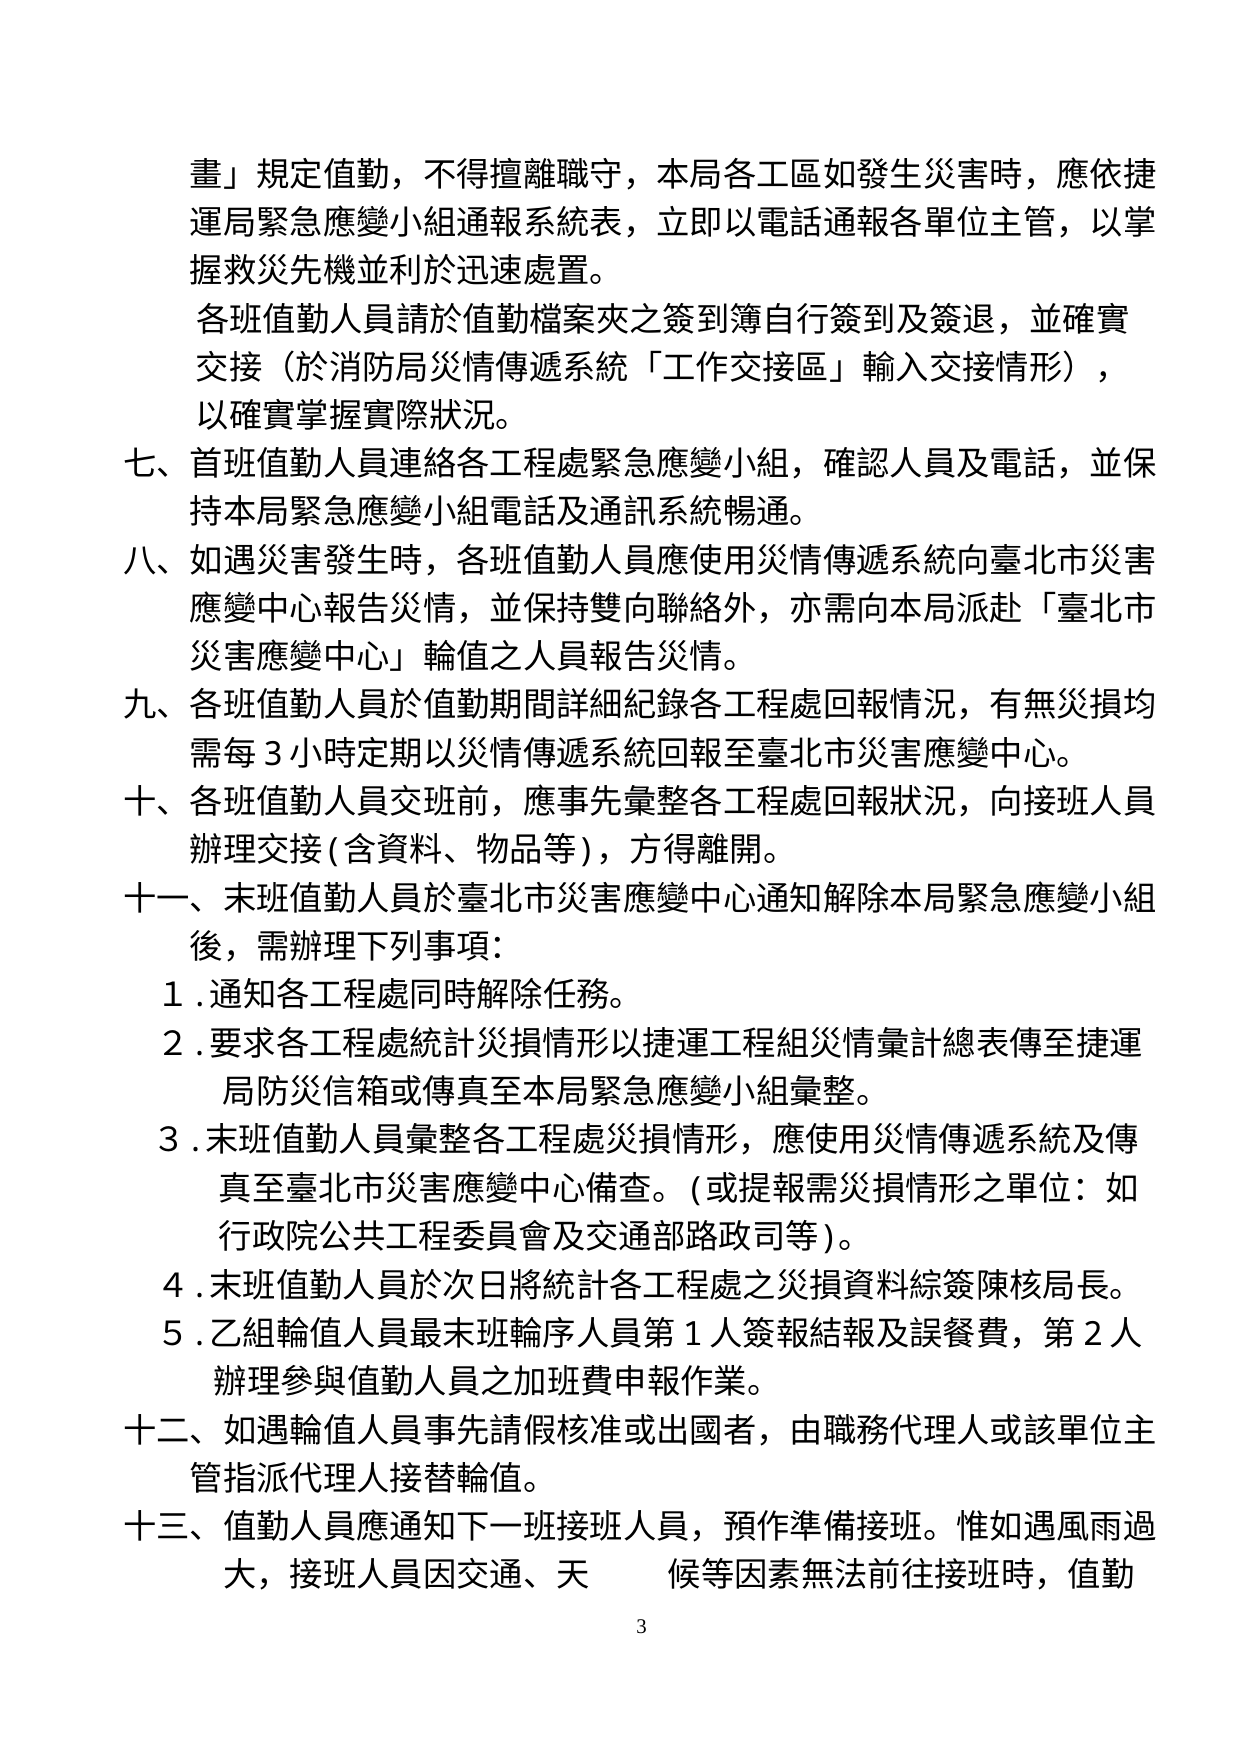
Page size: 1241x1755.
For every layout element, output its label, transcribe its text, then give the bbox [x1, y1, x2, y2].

text ２.要求各工程處統計災損情形以捷運工程組災情彙計總表傳至捷運局防災信箱或傳真至本局緊急應變小組彙整。 [156, 1016, 1160, 1113]
text ５.乙組輪值人員最末班輪序人員第1人簽報結報及誤餐費，第2人辦理參與值勤人員之加班費申報作業。 [156, 1307, 1160, 1403]
text 八、如遇災害發生時，各班值勤人員應使用災情傳遞系統向臺北市災害應變中心報告災情，並保持雙向聯絡外，亦需向本局派赴「臺北市災害應變中心」輪值之人員報告災情。 [123, 533, 1160, 678]
text 十三、值勤人員應通知下一班接班人員，預作準備接班。惟如遇風雨過大，接班人員因交通、天候等因素無法前往接班時，值勤 [123, 1500, 1160, 1596]
text 十一、末班值勤人員於臺北市災害應變中心通知解除本局緊急應變小組後，需辦理下列事項： [123, 872, 1160, 968]
text 九、各班值勤人員於值勤期間詳細紀錄各工程處回報情況，有無災損均需每3小時定期以災情傳遞系統回報至臺北市災害應變中心。 [123, 678, 1160, 775]
text 七、首班值勤人員連絡各工程處緊急應變小組，確認人員及電話，並保持本局緊急應變小組電話及通訊系統暢通。 [123, 437, 1160, 533]
text 畫」規定值勤，不得擅離職守，本局各工區如發生災害時，應依捷運局緊急應變小組通報系統表，立即以電話通報各單位主管，以掌握救災先機並利於迅速處置。 [123, 148, 1160, 292]
text 各班值勤人員請於值勤檔案夾之簽到簿自行簽到及簽退，並確實交接（於消防局災情傳遞系統「工作交接區」輸入交接情形），以確實掌握實際狀況。 [196, 292, 1160, 437]
text １.通知各工程處同時解除任務。 [123, 968, 1160, 1016]
text 十二、如遇輪值人員事先請假核准或出國者，由職務代理人或該單位主管指派代理人接替輪值。 [123, 1403, 1160, 1500]
text 十、各班值勤人員交班前，應事先彙整各工程處回報狀況，向接班人員辦理交接(含資料、物品等)，方得離開。 [123, 775, 1160, 872]
text ３.末班值勤人員彙整各工程處災損情形，應使用災情傳遞系統及傳真至臺北市災害應變中心備查。(或提報需災損情形之單位：如行政院公共工程委員會及交通部路政司等)。 [152, 1113, 1160, 1258]
text ４.末班值勤人員於次日將統計各工程處之災損資料綜簽陳核局長。 [156, 1258, 1160, 1307]
